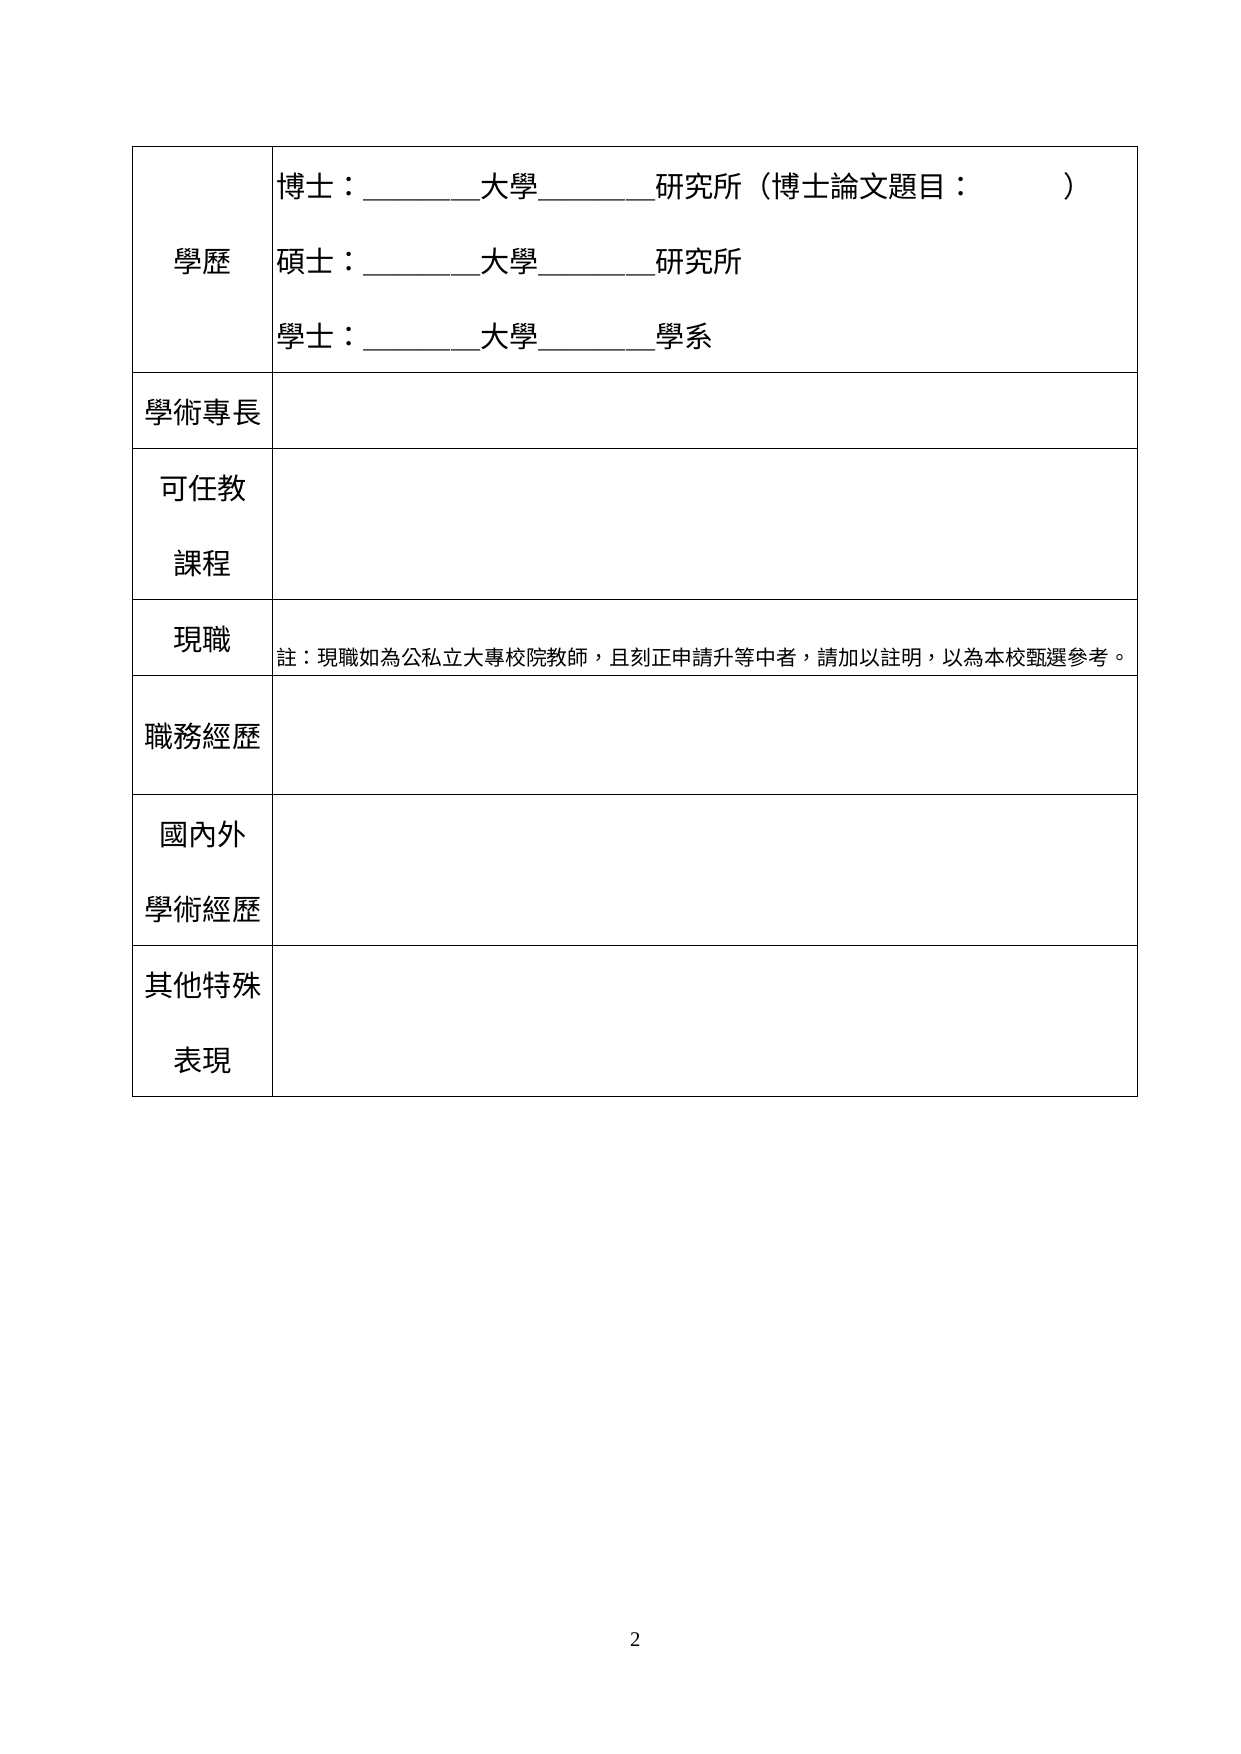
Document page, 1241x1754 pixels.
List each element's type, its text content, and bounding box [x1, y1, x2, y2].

table_cell 學術專長 [133, 373, 272, 448]
table_cell 國內外 學術經歷 [133, 795, 272, 945]
table_cell 註：現職如為公私立大專校院教師，且刻正申請升等中者，請加以註明，以為本校甄選參考。 [273, 600, 1137, 675]
table_cell [273, 676, 1137, 794]
table_cell [273, 795, 1137, 945]
table_cell 學歷 [133, 147, 272, 372]
table_cell [273, 373, 1137, 448]
table_cell 現職 [133, 600, 272, 675]
table_cell [273, 946, 1137, 1096]
table_cell 職務經歷 [133, 676, 272, 794]
table_cell [273, 449, 1137, 599]
table_cell 可任教 課程 [133, 449, 272, 599]
table_cell 其他特殊表現 [133, 946, 272, 1096]
table_cell 博士：＿＿＿＿大學＿＿＿＿研究所（博士論文題目： ） 碩士：＿＿＿＿大學＿＿＿＿研究所 學士：＿＿＿＿大學＿＿＿＿學系 [273, 147, 1137, 372]
